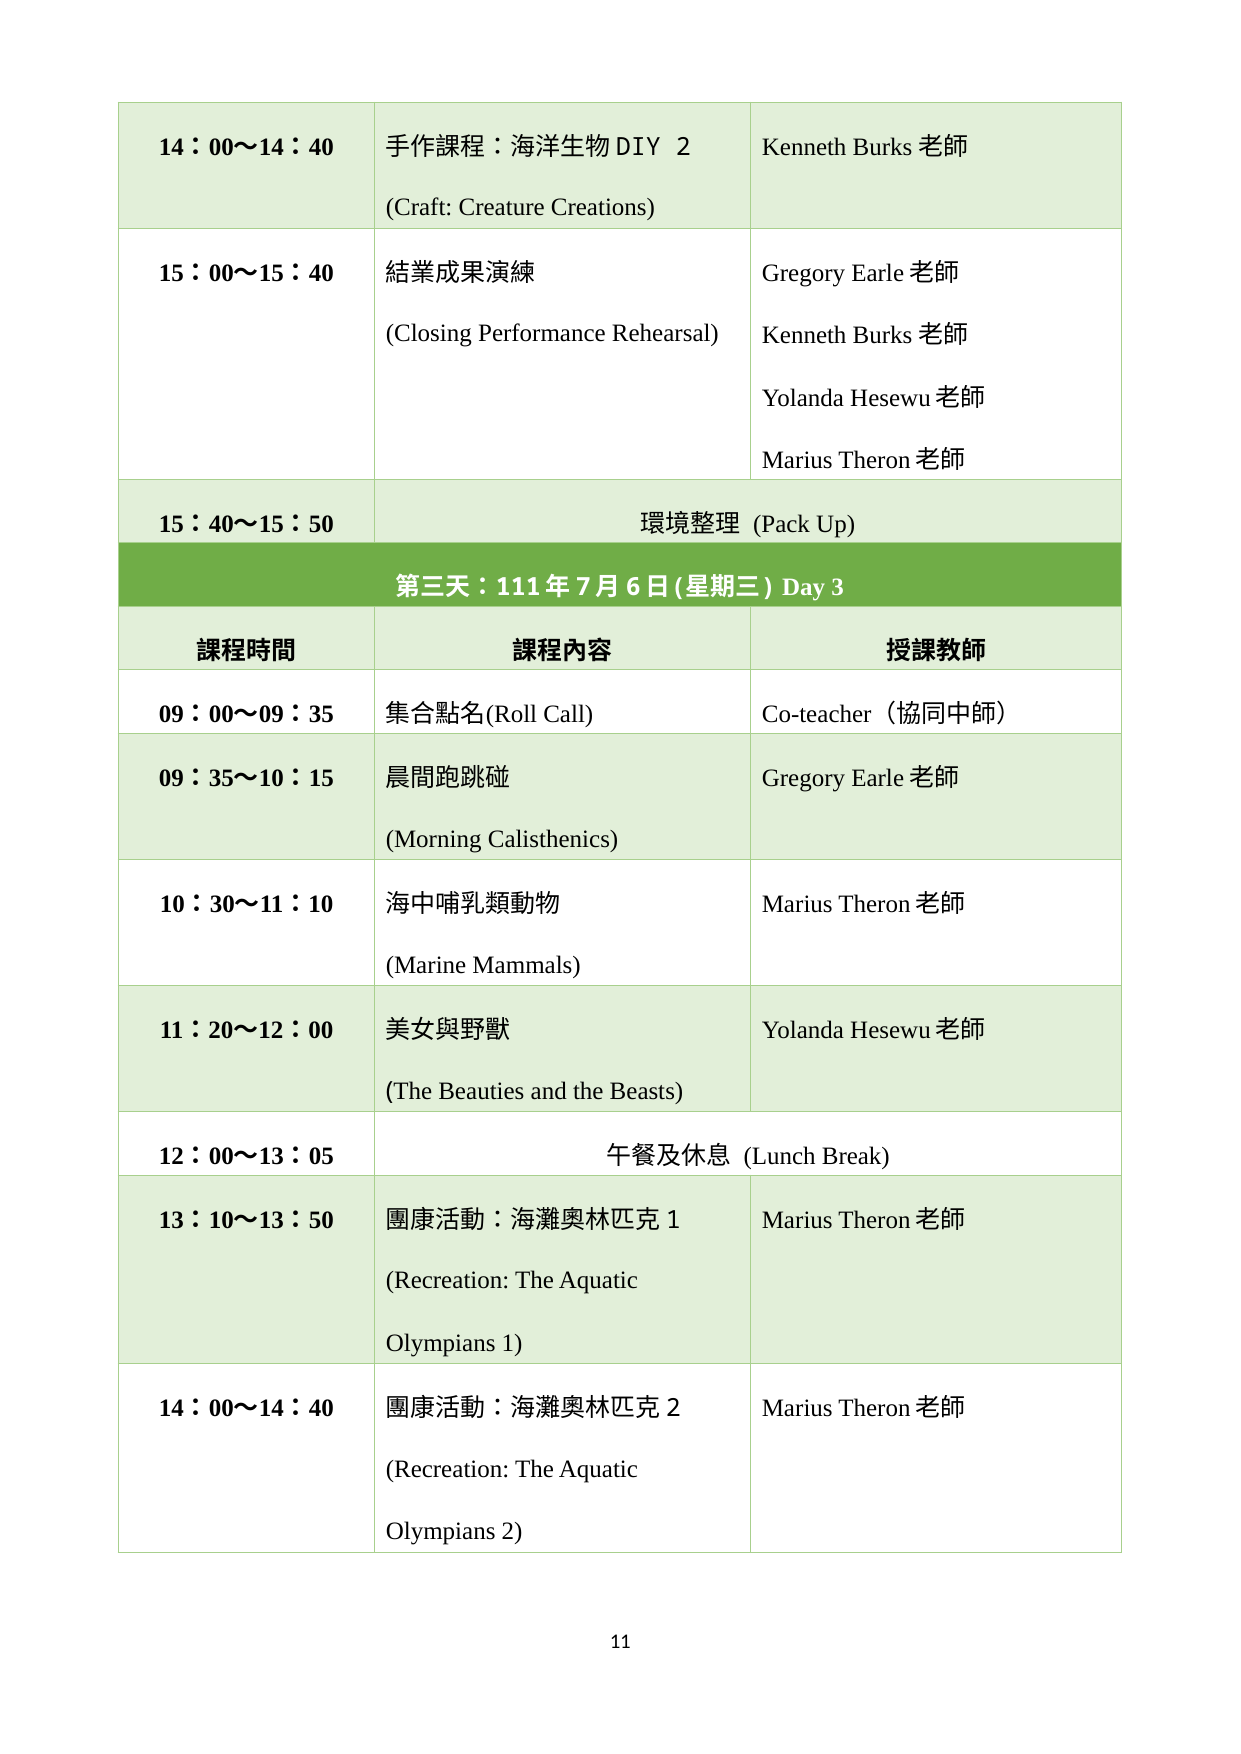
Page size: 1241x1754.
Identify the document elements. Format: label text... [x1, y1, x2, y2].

table_cell Yolanda Hesewu老師 [751, 986, 1121, 1111]
table_cell 課程時間 [119, 607, 374, 669]
table_cell 09：35〜10：15 [119, 734, 374, 859]
table_cell 15：40〜15：50 [119, 480, 374, 542]
table_cell 14：00〜14：40 [119, 103, 374, 228]
table_cell Gregory Earle老師 Kenneth Burks 老師 Yolanda Hesewu老師 Marius Theron老師 [751, 229, 1121, 479]
table_cell Marius Theron老師 [751, 1176, 1121, 1363]
table_cell 集合點名(Roll Call) [375, 670, 750, 733]
table_cell 14：00〜14：40 [119, 1364, 374, 1552]
table_cell 第三天：111年7月6日(星期三) Day 3 [119, 543, 1121, 606]
table_cell Gregory Earle老師 [751, 734, 1121, 859]
table_cell Co-teacher（協同中師） [751, 670, 1121, 733]
table_cell 12：00〜13：05 [119, 1112, 374, 1174]
table_cell 手作課程：海洋生物DIY 2 (Craft: Creature Creations) [375, 103, 750, 228]
table_cell 11：20〜12：00 [119, 986, 374, 1111]
table_cell 09：00〜09：35 [119, 670, 374, 733]
table_cell 13：10〜13：50 [119, 1176, 374, 1363]
table_cell 結業成果演練 (Closing Performance Rehearsal) [375, 229, 750, 479]
table_cell 團康活動：海灘奧林匹克2 (Recreation: The Aquatic Olympians 2) [375, 1364, 750, 1552]
table_cell 10：30〜11：10 [119, 860, 374, 985]
table_cell 午餐及休息 (Lunch Break) [375, 1112, 1121, 1174]
table_cell 晨間跑跳碰 (Morning Calisthenics) [375, 734, 750, 859]
table_cell 團康活動：海灘奧林匹克1 (Recreation: The Aquatic Olympians 1) [375, 1176, 750, 1363]
table_cell 海中哺乳類動物 (Marine Mammals) [375, 860, 750, 985]
table_cell 課程內容 [375, 607, 750, 669]
table_cell 美女與野獸 (The Beauties and the Beasts) [375, 986, 750, 1111]
table_cell 15：00〜15：40 [119, 229, 374, 479]
table_cell 環境整理 (Pack Up) [375, 480, 1121, 542]
table_cell Marius Theron老師 [751, 1364, 1121, 1552]
table_cell Kenneth Burks 老師 [751, 103, 1121, 228]
table_cell 授課教師 [751, 607, 1121, 669]
table_cell Marius Theron老師 [751, 860, 1121, 985]
